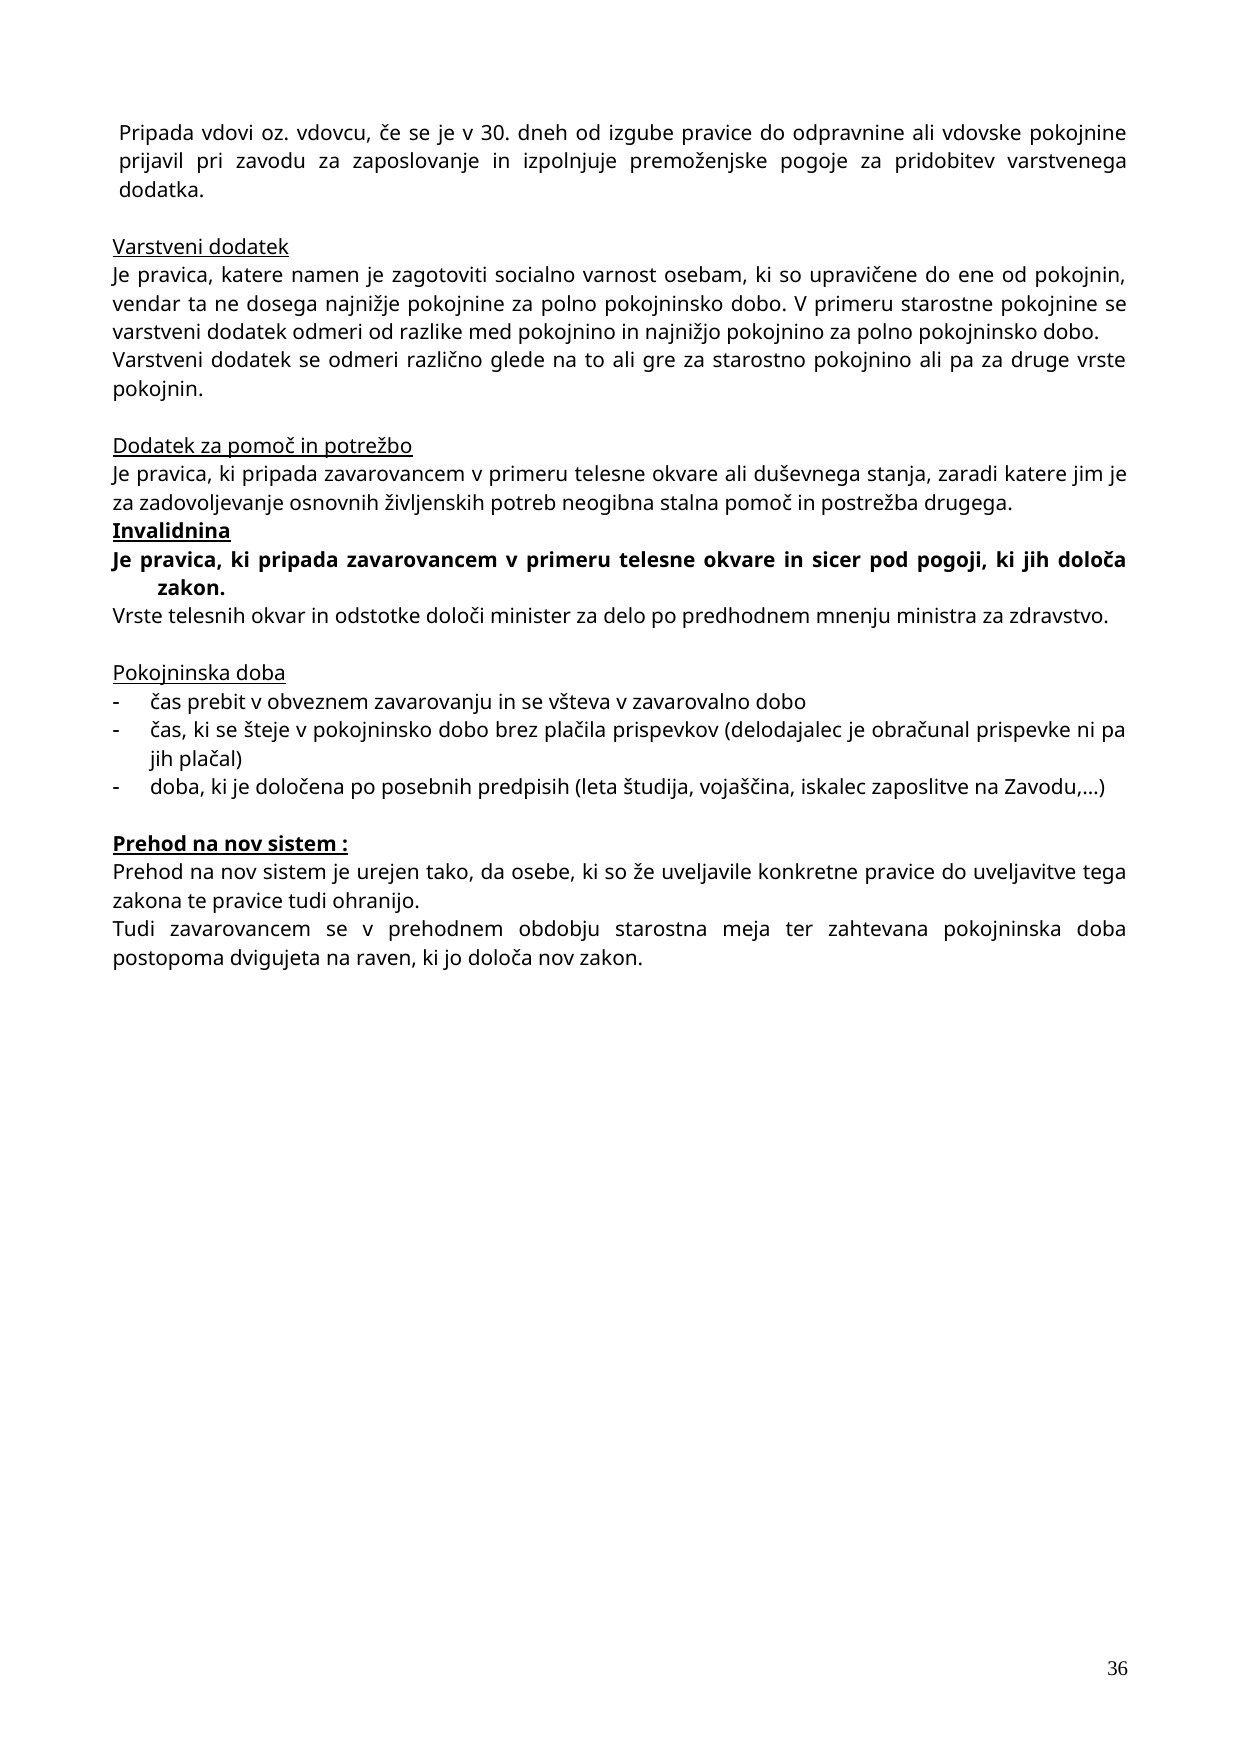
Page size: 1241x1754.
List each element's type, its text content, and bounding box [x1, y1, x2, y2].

text Prehod na nov sistem je urejen tako, da osebe, ki so že uveljavile konkretne pravice do uveljavitve tega zakona te pravice tudi ohranijo. [112, 857, 1128, 914]
subtitle Dodatek za pomoč in potrežbo [112, 431, 1128, 459]
text Tudi zavarovancem se v prehodnem obdobju starostna meja ter zahtevana pokojninska doba postopoma dvigujeta na raven, ki jo določa nov zakon. [112, 914, 1128, 971]
text Je pravica, ki pripada zavarovancem v primeru telesne okvare ali duševnega stanja, zaradi katere jim je za zadovoljevanje osnovnih življenskih potreb neogibna stalna pomoč in postrežba drugega. [112, 459, 1128, 516]
list doba, ki je določena po posebnih predpisih (leta študija, vojaščina, iskalec zaposlitve na Zavodu,…) [112, 772, 1128, 801]
text Pripada vdovi oz. vdovcu, če se je v 30. dneh od izgube pravice do odpravnine ali vdovske pokojnine prijavil pri zavodu za zaposlovanje in izpolnjuje premoženjske pogoje za pridobitev varstvenega dodatka. [118, 118, 1128, 203]
text Varstveni dodatek se odmeri različno glede na to ali gre za starostno pokojnino ali pa za druge vrste pokojnin. [112, 346, 1128, 402]
subtitle Pokojninska doba [112, 658, 1128, 687]
subtitle Varstveni dodatek [112, 232, 1128, 260]
list čas, ki se šteje v pokojninsko dobo brez plačila prispevkov (delodajalec je obračunal prispevke ni pa jih plačal) [112, 715, 1128, 772]
text Je pravica, katere namen je zagotoviti socialno varnost osebam, ki so upravičene do ene od pokojnin, vendar ta ne dosega najnižje pokojnine za polno pokojninsko dobo. V primeru starostne pokojnine se varstveni dodatek odmeri od razlike med pokojnino in najnižjo pokojnino za polno pokojninsko dobo. [112, 260, 1128, 346]
text Prehod na nov sistem : [112, 829, 1128, 857]
subtitle Invalidnina [112, 516, 1128, 545]
list čas prebit v obveznem zavarovanju in se všteva v zavarovalno dobo [112, 687, 1128, 715]
subtitle Je pravica, ki pripada zavarovancem v primeru telesne okvare in sicer pod pogoji, ki jih določa zakon. [112, 545, 1128, 602]
text Vrste telesnih okvar in odstotke določi minister za delo po predhodnem mnenju ministra za zdravstvo. [112, 602, 1128, 630]
